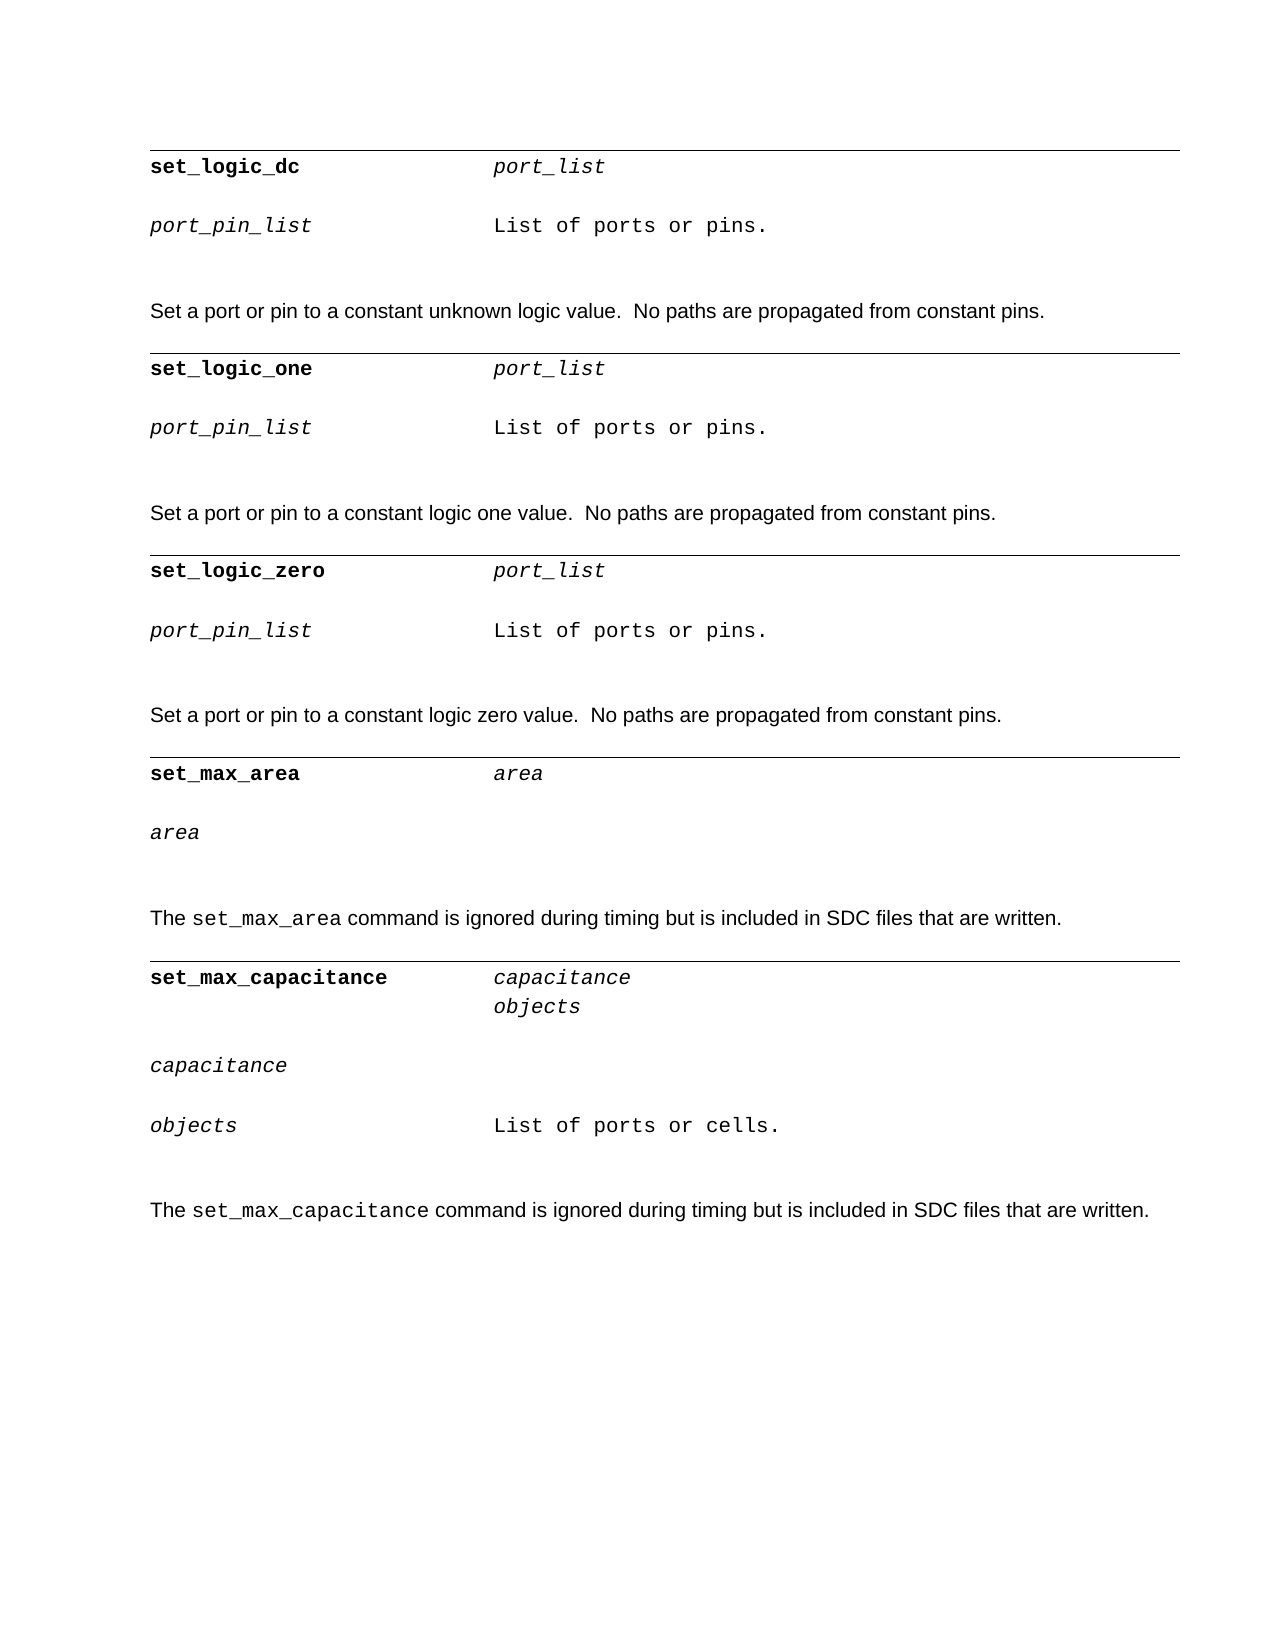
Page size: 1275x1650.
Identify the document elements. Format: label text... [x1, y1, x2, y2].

text The set_max_area command is ignored during timing but is included in SDC files that are written. [150, 906, 1180, 931]
table_cell port_pin_list [150, 209, 493, 268]
table_cell [493, 816, 1180, 876]
table_cell List of ports or pins. [493, 209, 1180, 268]
table_header capacitance objects [493, 962, 1180, 1050]
table_header set_max_area [150, 758, 493, 816]
table_cell List of ports or pins. [493, 412, 1180, 471]
table_cell List of ports or pins. [493, 614, 1180, 673]
text The set_max_capacitance command is ignored during timing but is included in SDC files that are written. [150, 1198, 1180, 1224]
table_header area [493, 758, 1180, 816]
text Set a port or pin to a constant logic zero value. No paths are propagated from constant pins. [150, 703, 1180, 727]
table_header port_list [493, 354, 1180, 412]
table_header set_logic_dc [150, 151, 493, 209]
table_header port_list [493, 556, 1180, 614]
table_header set_logic_one [150, 354, 493, 412]
table_cell port_pin_list [150, 614, 493, 673]
table_header set_max_capacitance [150, 962, 493, 1050]
text Set a port or pin to a constant unknown logic value. No paths are propagated from constant pins. [150, 298, 1180, 322]
table_cell area [150, 816, 493, 876]
table_header set_logic_zero [150, 556, 493, 614]
table_cell capacitance [150, 1050, 493, 1109]
text Set a port or pin to a constant logic one value. No paths are propagated from constant pins. [150, 501, 1180, 525]
table_cell port_pin_list [150, 412, 493, 471]
table_cell List of ports or cells. [493, 1109, 1180, 1168]
table_cell objects [150, 1109, 493, 1168]
table_header port_list [493, 151, 1180, 209]
table_cell [493, 1050, 1180, 1109]
